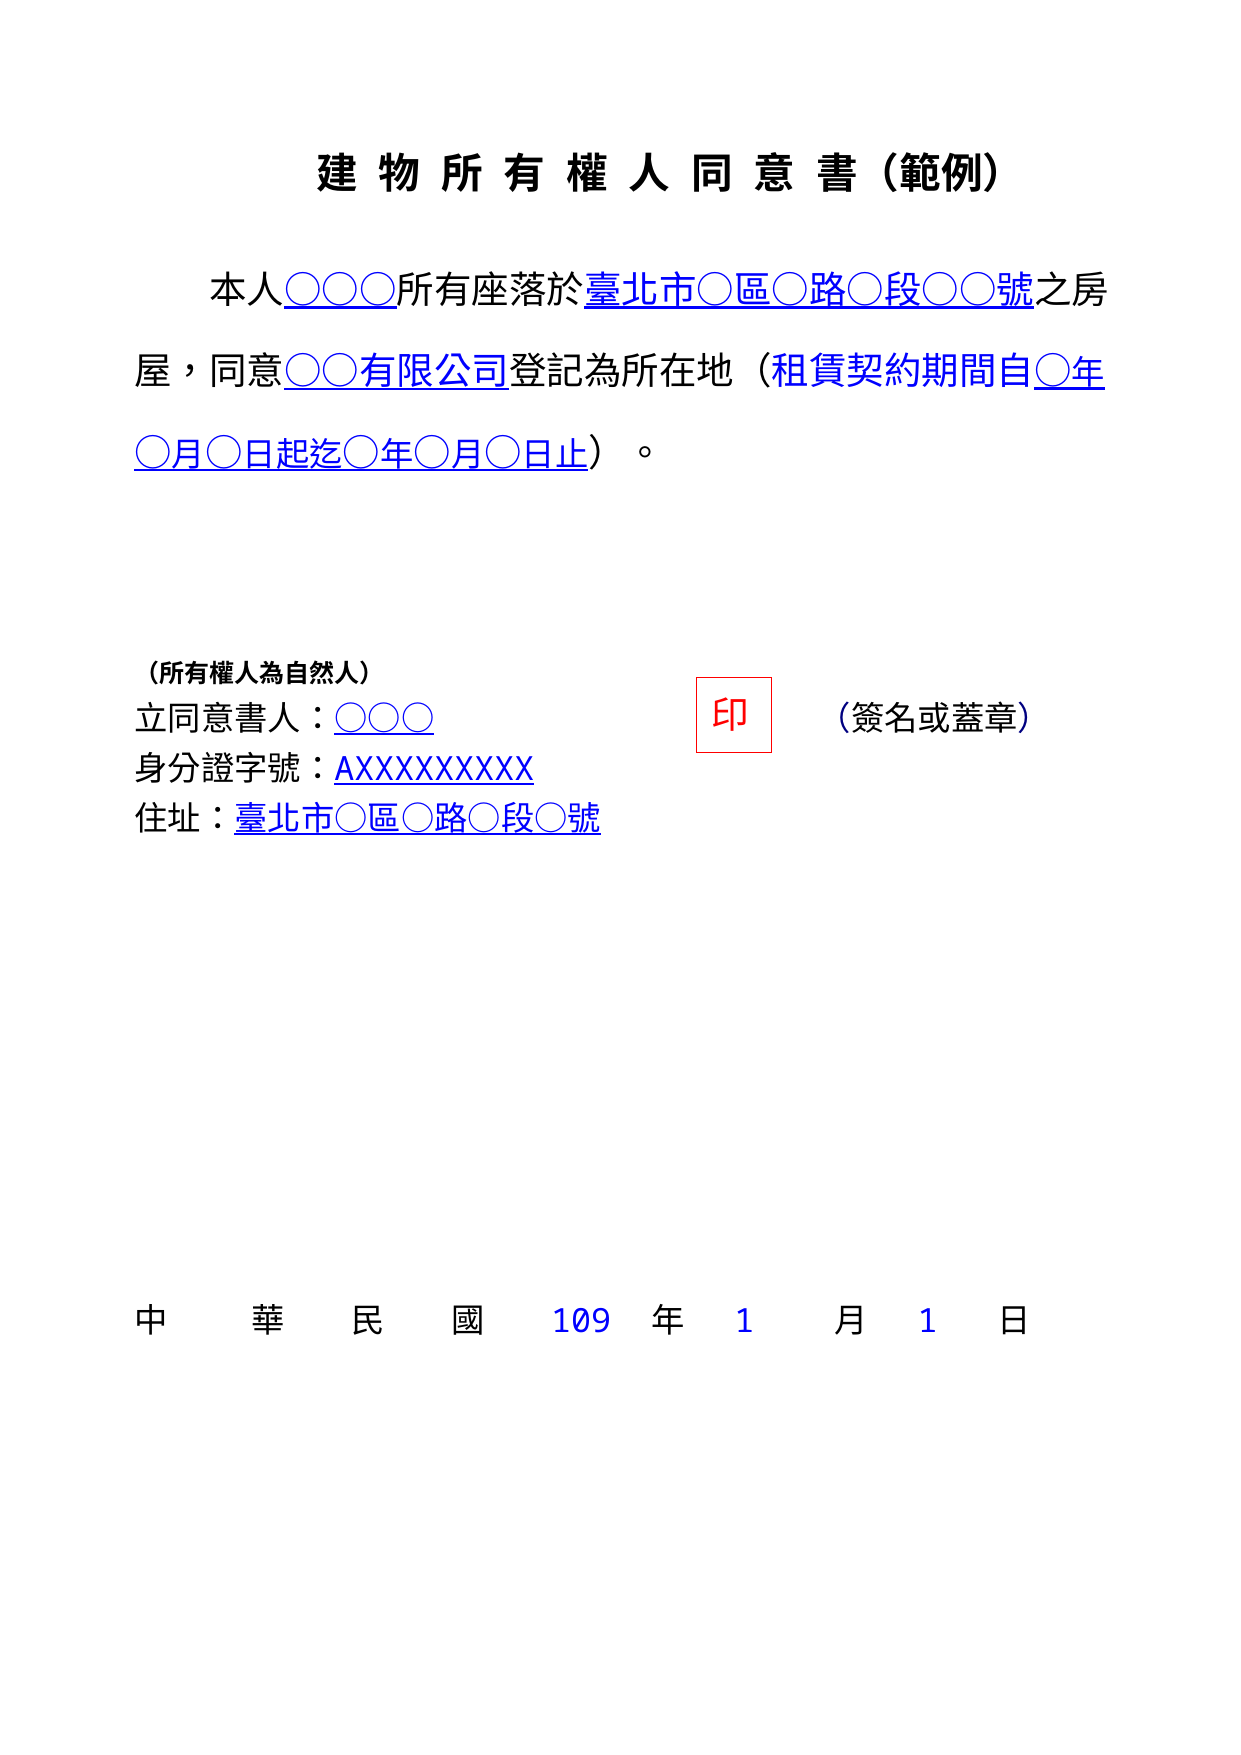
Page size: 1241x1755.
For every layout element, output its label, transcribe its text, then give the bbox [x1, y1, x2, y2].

text 建 物 所 有 權 人 同 意 書（範例） [134, 141, 1122, 201]
text 本人○○○所有座落於臺北市○區○路○段○○號之房屋，同意○○有限公司登記為所在地（租賃契約期間自○年○月○日起迄○年○月○日止）。 [134, 260, 1122, 477]
text 身分證字號：AXXXXXXXXX [134, 740, 1122, 790]
text 中 華 民 國 109 年 1 月 1 日 [134, 1294, 1122, 1343]
text （所有權人為自然人） [134, 640, 1122, 690]
text 立同意書人：○○○ [134, 690, 696, 740]
text （簽名或蓋章） [772, 690, 1122, 740]
text 住址：臺北市○區○路○段○號 [134, 790, 1122, 840]
